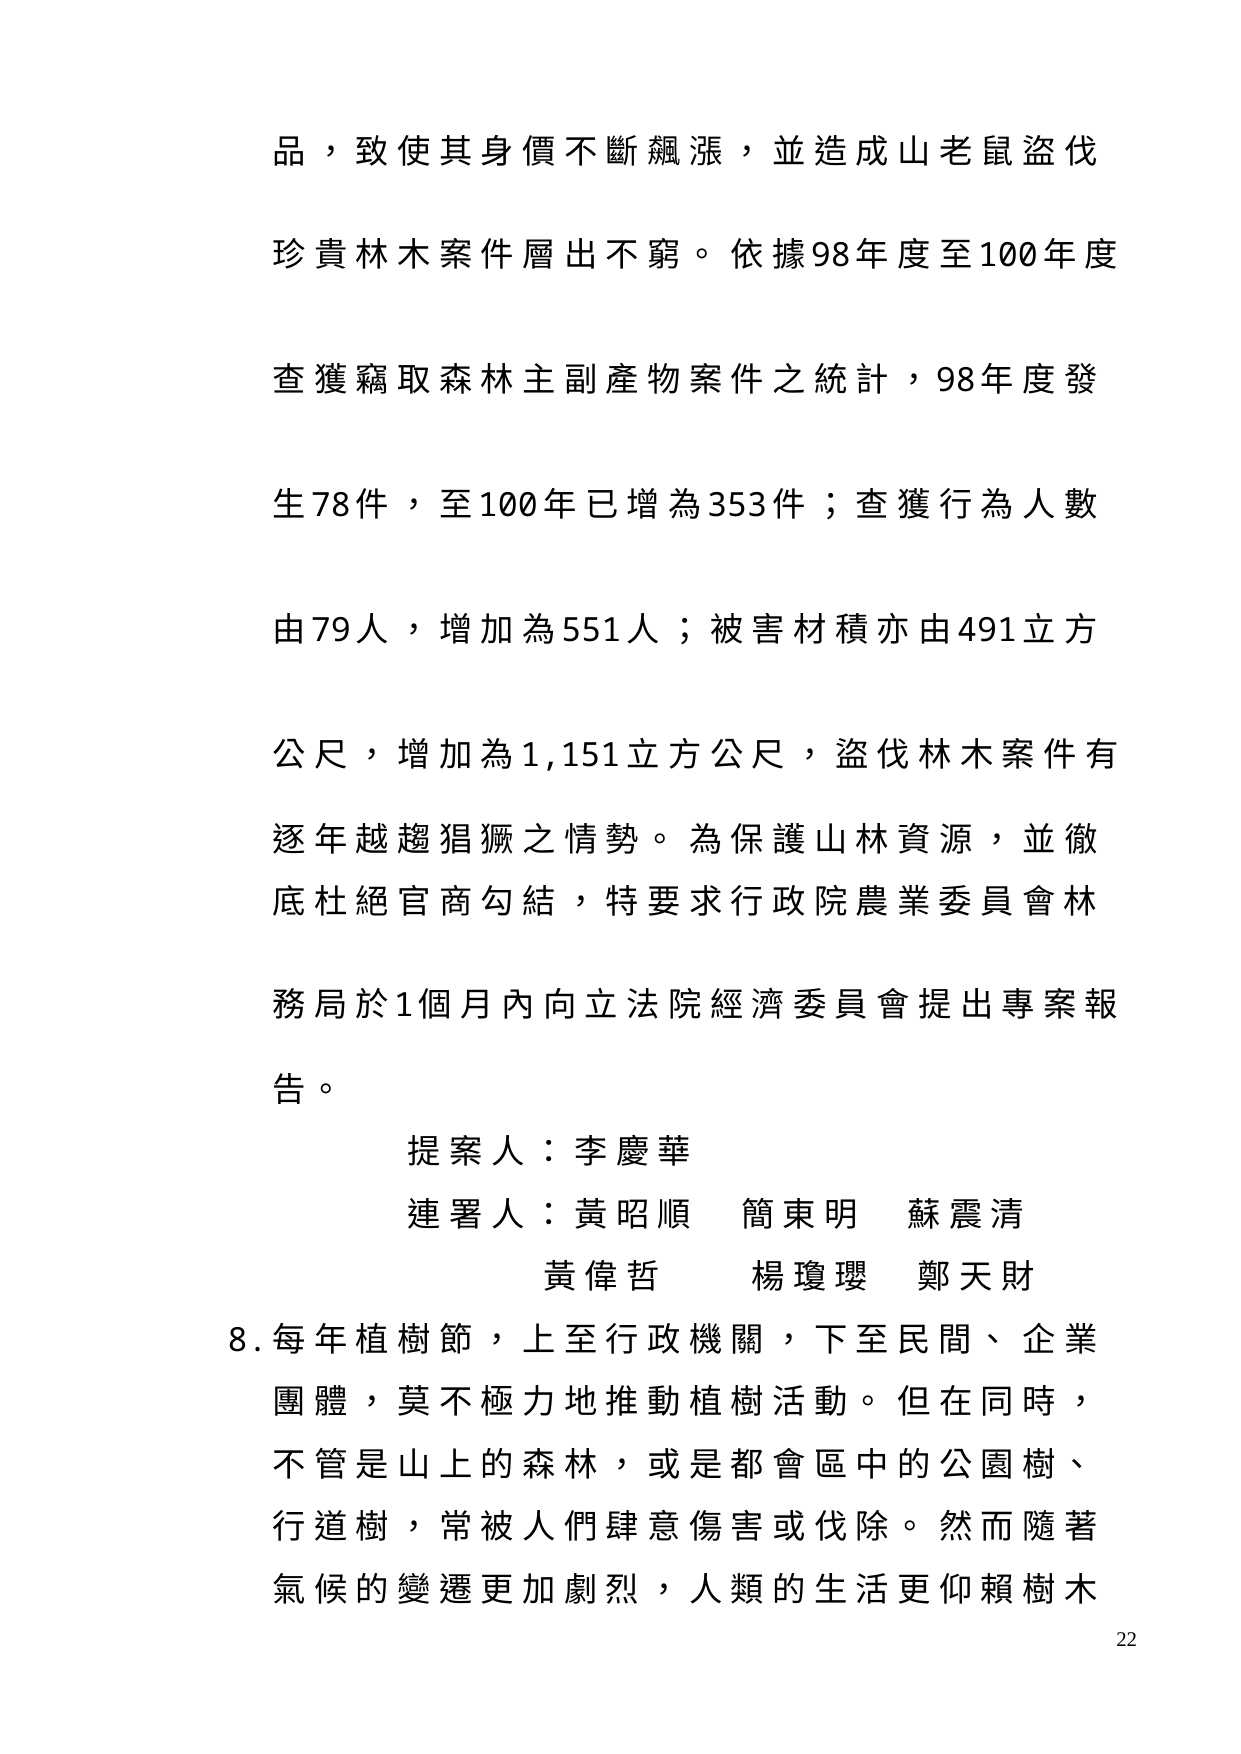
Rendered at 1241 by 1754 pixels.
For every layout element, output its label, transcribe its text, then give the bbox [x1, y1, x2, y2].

text 品，致使其身價不斷飆漲，並造成山老鼠盜伐珍貴林木案件層出不窮。依據98年度至100年度查獲竊取森林主副產物案件之統計，98年度發生78件，至100年已增為353件；查獲行為人數由79人，增加為551人；被害材積亦由491立方公尺，增加為1,151立方公尺，盜伐林木案件有逐年越趨猖獗之情勢。為保護山林資源，並徹底杜絕官商勾結，特要求行政院農業委員會林務局於1個月內向立法院經濟委員會提出專案報告。 [226, 108, 1133, 1108]
text 連署人：黃昭順 簡東明 蘇震清 黃偉哲 楊瓊瓔 鄭天財 [399, 1170, 1063, 1295]
text 8.每年植樹節，上至行政機關，下至民間、企業團體，莫不極力地推動植樹活動。但在同時，不管是山上的森林，或是都會區中的公園樹、行道樹，常被人們肆意傷害或伐除。然而隨著氣候的變遷更加劇烈，人類的生活更仰賴樹木 [226, 1295, 1133, 1608]
text 提案人：李慶華 [399, 1108, 1063, 1170]
